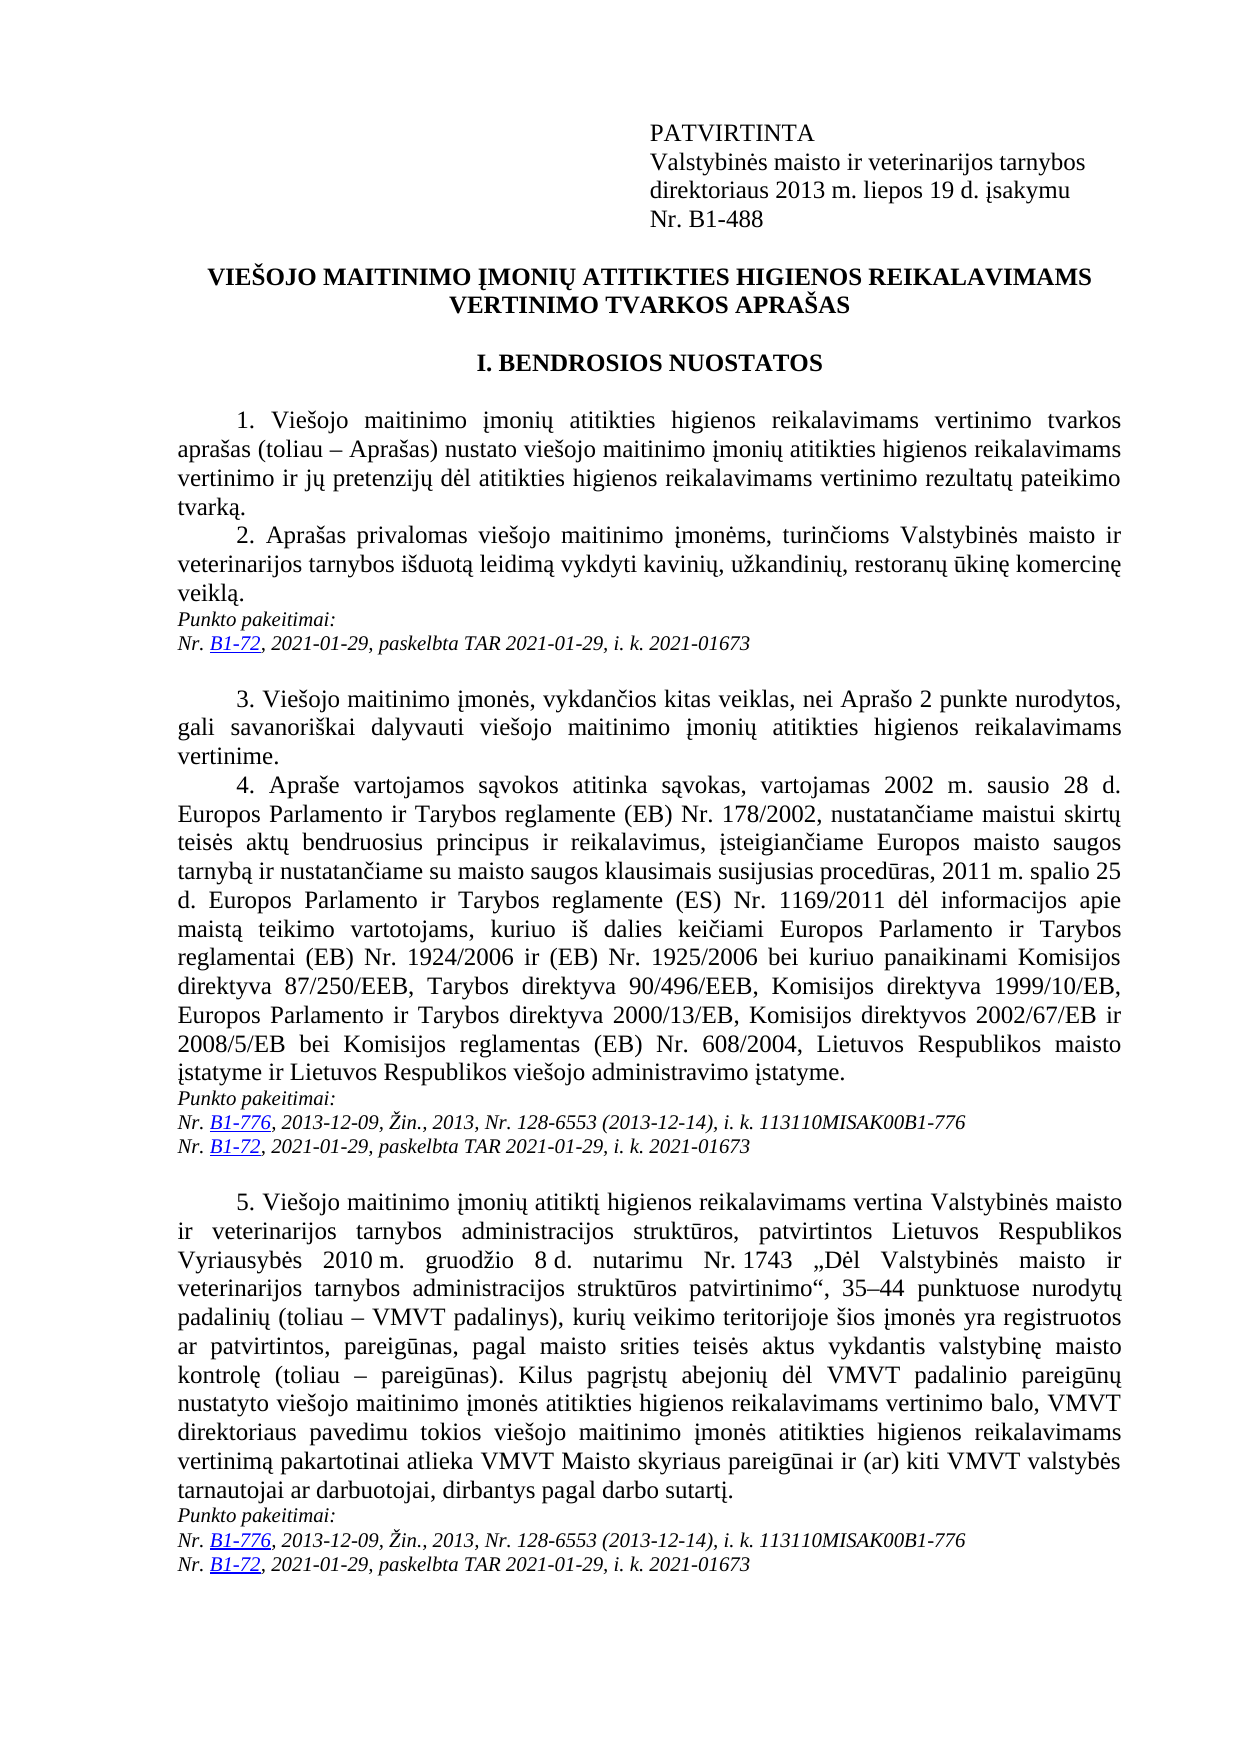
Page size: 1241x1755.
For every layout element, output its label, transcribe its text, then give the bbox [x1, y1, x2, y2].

text Nr. B1-488 [649, 204, 1122, 233]
text Valstybinės maisto ir veterinarijos tarnybos [649, 147, 1122, 176]
text direktoriaus 2013 m. liepos 19 d. įsakymu [649, 176, 1122, 204]
text Punkto pakeitimai: [177, 1086, 1122, 1110]
text Nr. B1-72, 2021-01-29, paskelbta TAR 2021-01-29, i. k. 2021-01673 [177, 631, 1122, 655]
text Nr. B1-72, 2021-01-29, paskelbta TAR 2021-01-29, i. k. 2021-01673 [177, 1134, 1122, 1158]
text 1. Viešojo maitinimo įmonių atitikties higienos reikalavimams vertinimo tvarkos aprašas (toliau – Aprašas) nustato viešojo maitinimo įmonių atitikties higienos reikalavimams vertinimo ir jų pretenzijų dėl atitikties higienos reikalavimams vertinimo rezultatų pateikimo tvarką. [177, 406, 1122, 521]
text Punkto pakeitimai: [177, 1503, 1122, 1527]
text 3. Viešojo maitinimo įmonės, vykdančios kitas veiklas, nei Aprašo 2 punkte nurodytos, gali savanoriškai dalyvauti viešojo maitinimo įmonių atitikties higienos reikalavimams vertinime. [177, 684, 1122, 770]
text PATVIRTINTA [649, 118, 1122, 147]
text Nr. B1-72, 2021-01-29, paskelbta TAR 2021-01-29, i. k. 2021-01673 [177, 1552, 1122, 1576]
text Nr. B1-776, 2013-12-09, Žin., 2013, Nr. 128-6553 (2013-12-14), i. k. 113110MISAK00B1-776 [177, 1110, 1122, 1134]
text I. BENDROSIOS NUOSTATOS [177, 348, 1122, 377]
text Punkto pakeitimai: [177, 607, 1122, 631]
text 4. Apraše vartojamos sąvokos atitinka sąvokas, vartojamas 2002 m. sausio 28 d. Europos Parlamento ir Tarybos reglamente (EB) Nr. 178/2002, nustatančiame maistui skirtų teisės aktų bendruosius principus ir reikalavimus, įsteigiančiame Europos maisto saugos tarnybą ir nustatančiame su maisto saugos klausimais susijusias procedūras, 2011 m. spalio 25 d. Europos Parlamento ir Tarybos reglamente (ES) Nr. 1169/2011 dėl informacijos apie maistą teikimo vartotojams, kuriuo iš dalies keičiami Europos Parlamento ir Tarybos reglamentai (EB) Nr. 1924/2006 ir (EB) Nr. 1925/2006 bei kuriuo panaikinami Komisijos direktyva 87/250/EEB, Tarybos direktyva 90/496/EEB, Komisijos direktyva 1999/10/EB, Europos Parlamento ir Tarybos direktyva 2000/13/EB, Komisijos direktyvos 2002/67/EB ir 2008/5/EB bei Komisijos reglamentas (EB) Nr. 608/2004, Lietuvos Respublikos maisto įstatyme ir Lietuvos Respublikos viešojo administravimo įstatyme. [177, 770, 1122, 1086]
text VIEŠOJO MAITINIMO ĮMONIŲ atitikties higienos reikalavimams VERTINIMO TVARKOS APRAŠAS [177, 262, 1122, 319]
text Nr. B1-776, 2013-12-09, Žin., 2013, Nr. 128-6553 (2013-12-14), i. k. 113110MISAK00B1-776 [177, 1527, 1122, 1552]
text 2. Aprašas privalomas viešojo maitinimo įmonėms, turinčioms Valstybinės maisto ir veterinarijos tarnybos išduotą leidimą vykdyti kavinių, užkandinių, restoranų ūkinę komercinę veiklą. [177, 521, 1122, 607]
text 5. Viešojo maitinimo įmonių atitiktį higienos reikalavimams vertina Valstybinės maisto ir veterinarijos tarnybos administracijos struktūros, patvirtintos Lietuvos Respublikos Vyriausybės 2010 m. gruodžio 8 d. nutarimu Nr. 1743 „Dėl Valstybinės maisto ir veterinarijos tarnybos administracijos struktūros patvirtinimo“, 35–44 punktuose nurodytų padalinių (toliau – VMVT padalinys), kurių veikimo teritorijoje šios įmonės yra registruotos ar patvirtintos, pareigūnas, pagal maisto srities teisės aktus vykdantis valstybinę maisto kontrolę (toliau – pareigūnas). Kilus pagrįstų abejonių dėl VMVT padalinio pareigūnų nustatyto viešojo maitinimo įmonės atitikties higienos reikalavimams vertinimo balo, VMVT direktoriaus pavedimu tokios viešojo maitinimo įmonės atitikties higienos reikalavimams vertinimą pakartotinai atlieka VMVT Maisto skyriaus pareigūnai ir (ar) kiti VMVT valstybės tarnautojai ar darbuotojai, dirbantys pagal darbo sutartį. [177, 1187, 1122, 1503]
